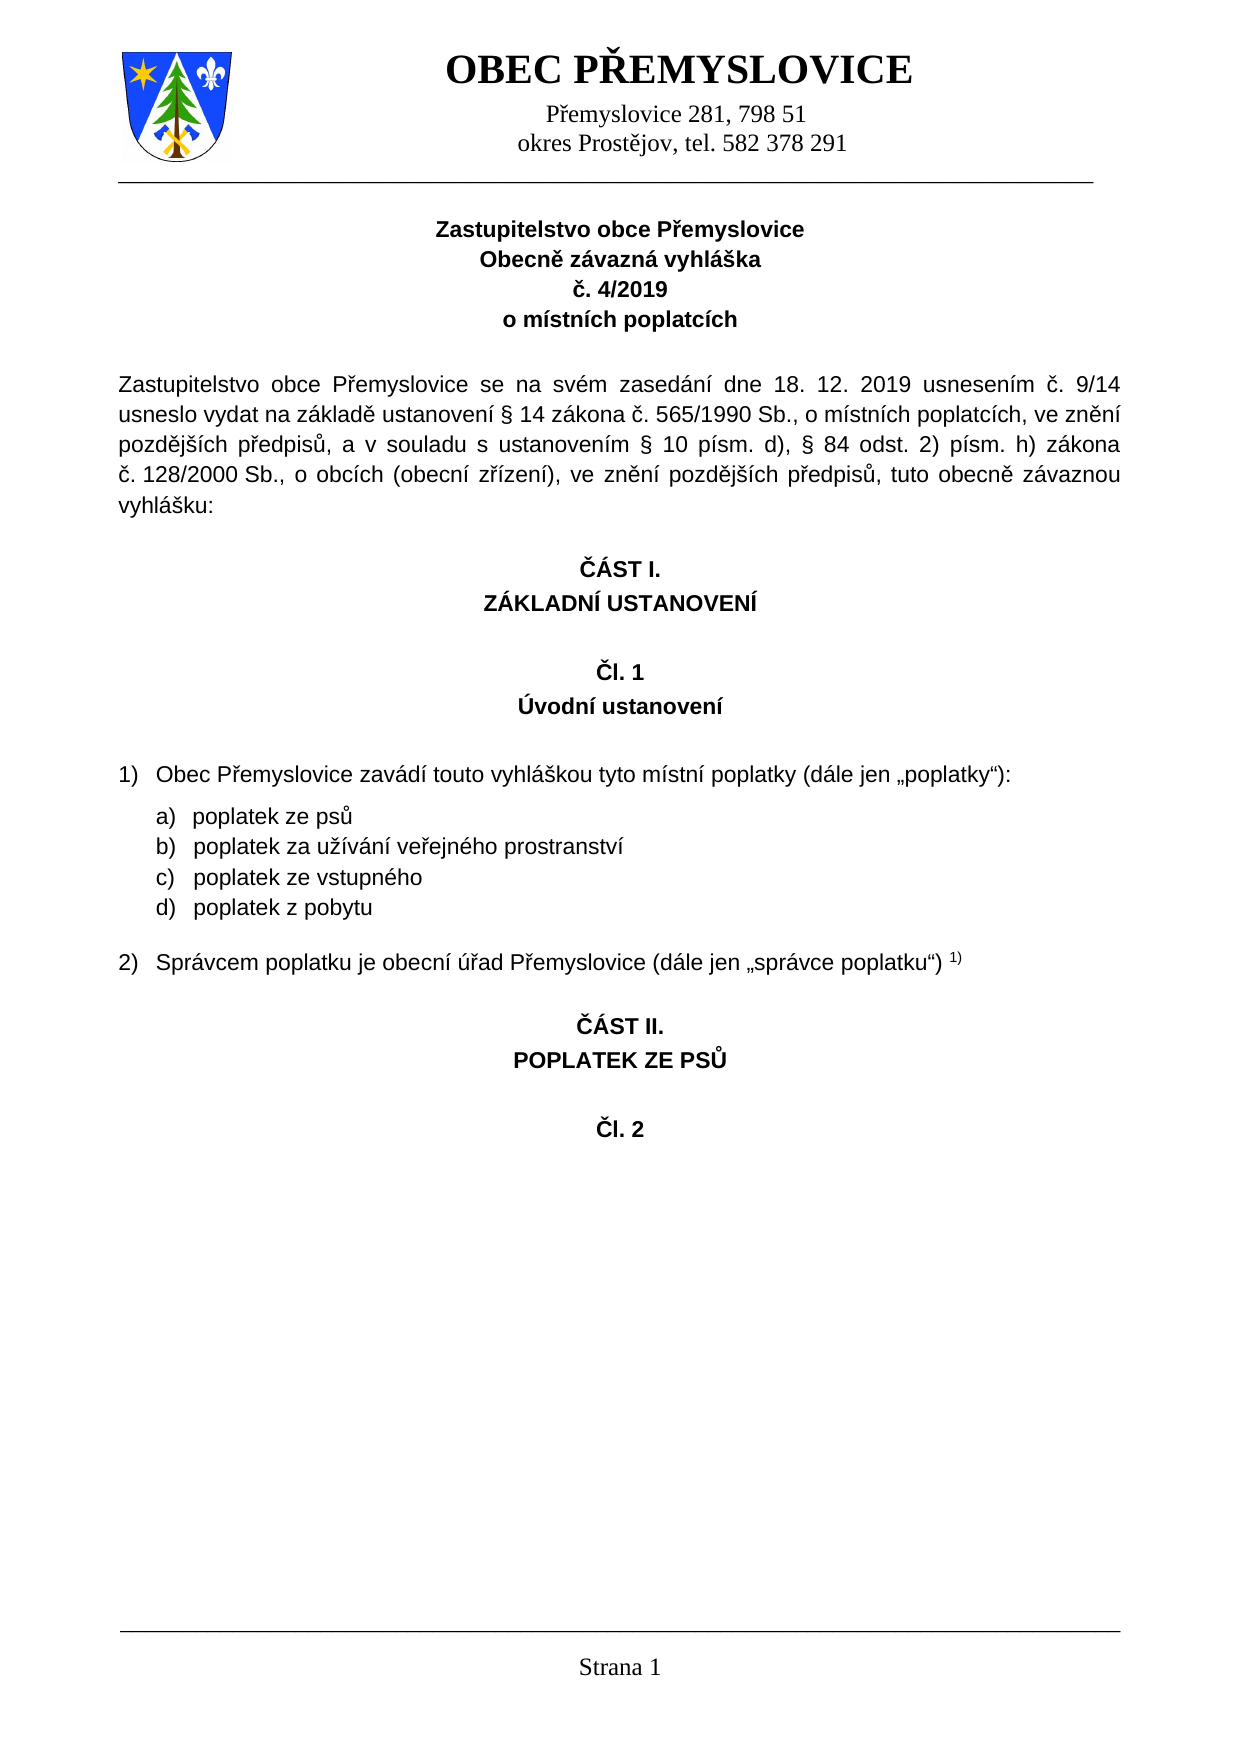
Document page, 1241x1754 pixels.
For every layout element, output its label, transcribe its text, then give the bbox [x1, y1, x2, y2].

list poplatek za užívání veřejného prostranství [156, 833, 1122, 859]
text ZÁKLADNÍ USTANOVENÍ [118, 590, 1122, 617]
list Správcem poplatku je obecní úřad Přemyslovice (dále jen „správce poplatku“) 1) [118, 949, 1122, 975]
text Čl. 2 [118, 1116, 1122, 1142]
text o místních poplatcích [118, 306, 1122, 333]
text POPLATEK ZE PSŮ [118, 1047, 1122, 1074]
text ČÁST II. [118, 1013, 1122, 1039]
text č. 4/2019 [118, 276, 1122, 303]
list poplatek ze psů [156, 803, 1122, 829]
list Obec Přemyslovice zavádí touto vyhláškou tyto místní poplatky (dále jen „poplatky“): [118, 761, 1122, 787]
text Zastupitelstvo obce Přemyslovice se na svém zasedání dne 18. 12. 2019 usnesením č. 9/14 usneslo vydat na základě ustanovení § 14 zákona č. 565/1990 Sb., o místních poplatcích, ve znění pozdějších předpisů, a v souladu s ustanovením § 10 písm. d), § 84 odst. 2) písm. h) zákona č. 128/2000 Sb., o obcích (obecní zřízení), ve znění pozdějších předpisů, tuto obecně závaznou vyhlášku: [118, 371, 1122, 518]
list poplatek z pobytu [156, 894, 1122, 920]
list poplatek ze vstupného [156, 863, 1122, 890]
text ČÁST I. [118, 556, 1122, 582]
text Čl. 1 [118, 658, 1122, 685]
text Zastupitelstvo obce Přemyslovice [118, 216, 1122, 242]
text Obecně závazná vyhláška [118, 246, 1122, 272]
text Úvodní ustanovení [118, 693, 1122, 719]
